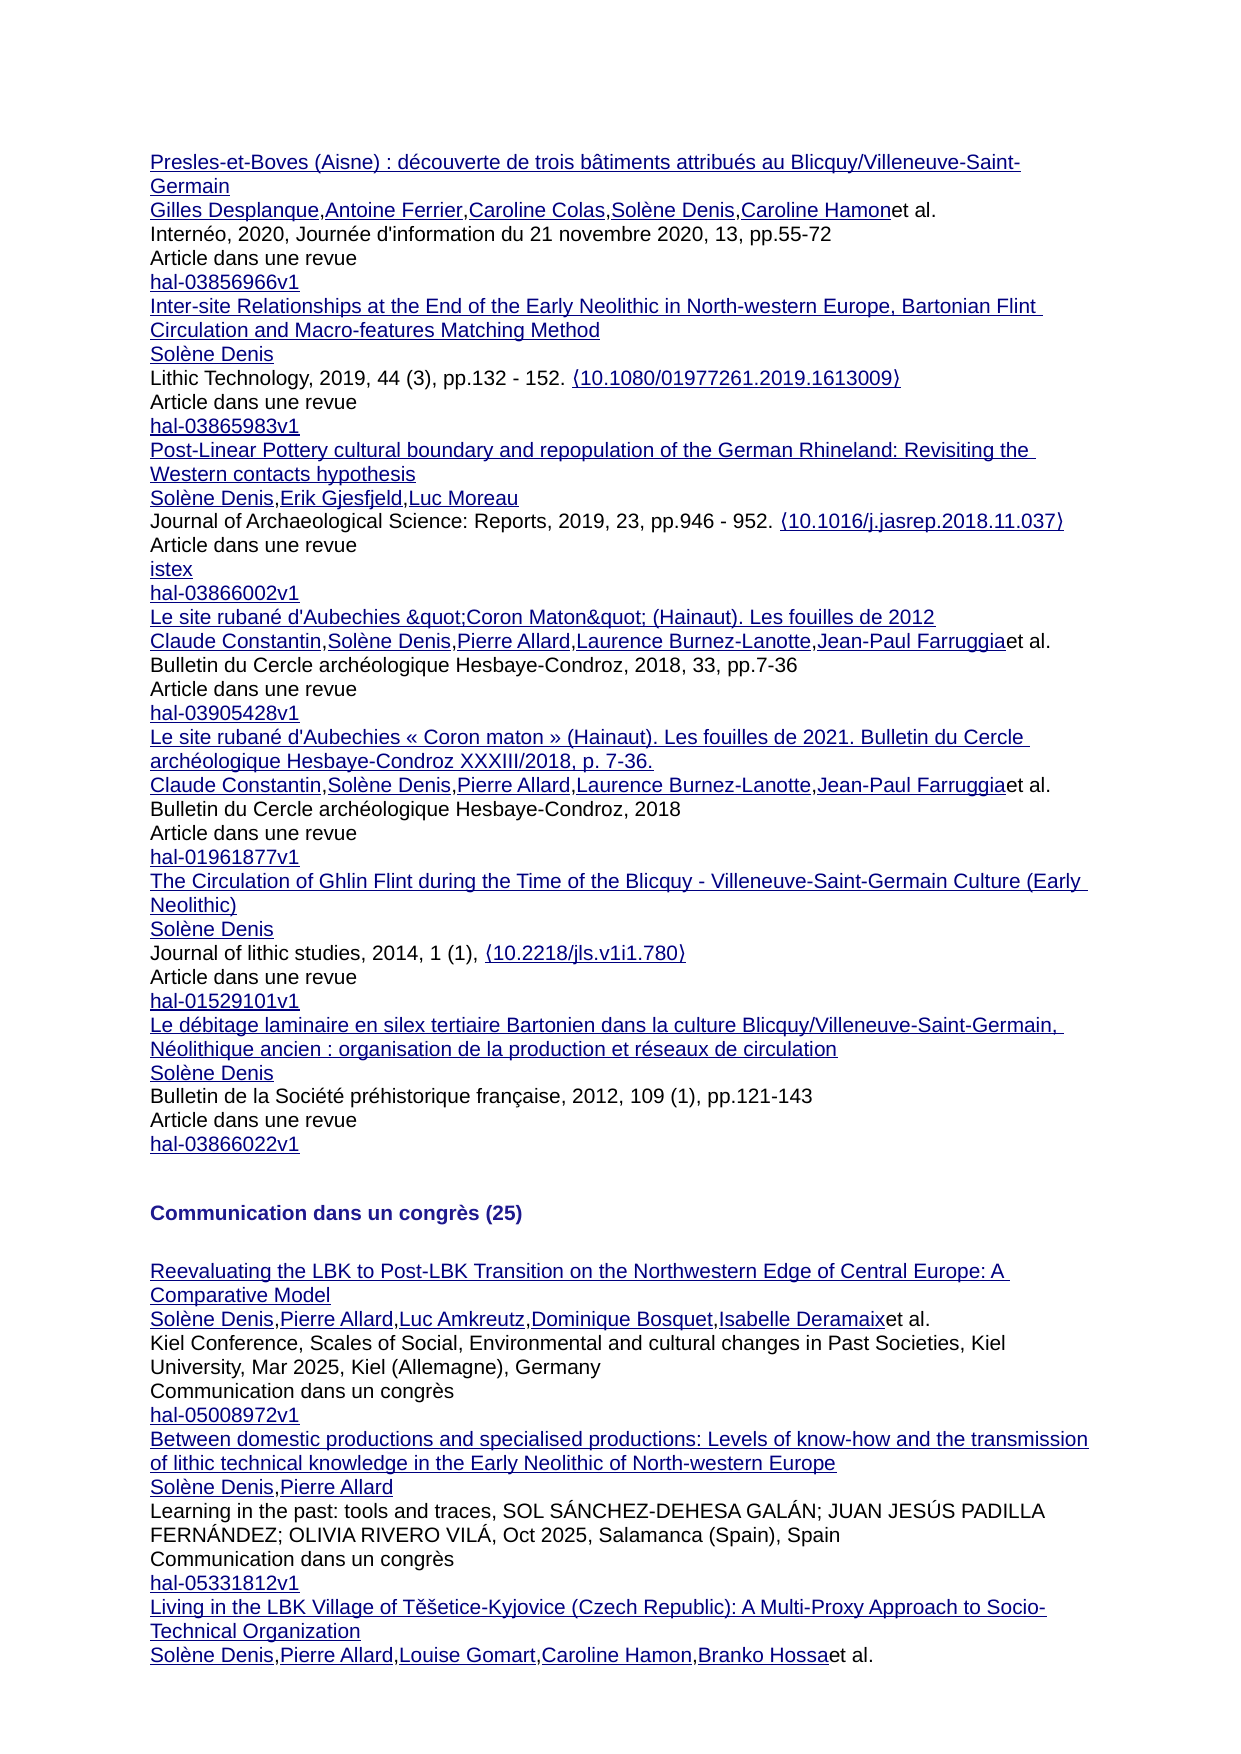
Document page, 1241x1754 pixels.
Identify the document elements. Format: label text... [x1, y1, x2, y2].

table_cell Between domestic productions and specialised productions: Levels of know-how and the transmission of lithic technical knowledge in the Early Neolithic of North-western Europe Solène Denis,Pierre Allard Learning in the past: tools and traces, SOL SÁNCHEZ-DEHESA GALÁN; JUAN JESÚS PADILLA FERNÁNDEZ; OLIVIA RIVERO VILÁ, Oct 2025, Salamanca (Spain), Spain Communication dans un congrès hal-05331812v1 [150, 1427, 1090, 1595]
table_header Reevaluating the LBK to Post-LBK Transition on the Northwestern Edge of Central Europe: A Comparative Model Solène Denis,Pierre Allard,Luc Amkreutz,Dominique Bosquet,Isabelle Deramaixet al. Kiel Conference, Scales of Social, Environmental and cultural changes in Past Societies, Kiel University, Mar 2025, Kiel (Allemagne), Germany Communication dans un congrès hal-05008972v1 [150, 1259, 1090, 1427]
table_cell Post-Linear Pottery cultural boundary and repopulation of the German Rhineland: Revisiting the Western contacts hypothesis Solène Denis,Erik Gjesfjeld,Luc Moreau Journal of Archaeological Science: Reports, 2019, 23, pp.946 - 952. ⟨10.1016/j.jasrep.2018.11.037⟩ Article dans une revue istex hal-03866002v1 [150, 438, 1090, 605]
table_cell Le site rubané d'Aubechies « Coron maton » (Hainaut). Les fouilles de 2021. Bulletin du Cercle archéologique Hesbaye-Condroz XXXIII/2018, p. 7-36. Claude Constantin,Solène Denis,Pierre Allard,Laurence Burnez-Lanotte,Jean-Paul Farruggiaet al. Bulletin du Cercle archéologique Hesbaye-Condroz, 2018 Article dans une revue hal-01961877v1 [150, 725, 1090, 869]
table_cell Presles-et-Boves (Aisne) : découverte de trois bâtiments attribués au Blicquy/Villeneuve-Saint-Germain Gilles Desplanque,Antoine Ferrier,Caroline Colas,Solène Denis,Caroline Hamonet al. Internéo, 2020, Journée d'information du 21 novembre 2020, 13, pp.55-72 Article dans une revue hal-03856966v1 [150, 150, 1090, 294]
table_cell The Circulation of Ghlin Flint during the Time of the Blicquy - Villeneuve-Saint-Germain Culture (Early Neolithic) Solène Denis Journal of lithic studies, 2014, 1 (1), ⟨10.2218/jls.v1i1.780⟩ Article dans une revue hal-01529101v1 [150, 869, 1090, 1012]
subtitle Communication dans un congrès (25) [150, 1201, 1090, 1225]
table_cell Le débitage laminaire en silex tertiaire Bartonien dans la culture Blicquy/Villeneuve-Saint-Germain, Néolithique ancien : organisation de la production et réseaux de circulation Solène Denis Bulletin de la Société préhistorique française, 2012, 109 (1), pp.121-143 Article dans une revue hal-03866022v1 [150, 1013, 1090, 1156]
table_cell Inter-site Relationships at the End of the Early Neolithic in North-western Europe, Bartonian Flint Circulation and Macro-features Matching Method Solène Denis Lithic Technology, 2019, 44 (3), pp.132 - 152. ⟨10.1080/01977261.2019.1613009⟩ Article dans une revue hal-03865983v1 [150, 294, 1090, 437]
table_cell Le site rubané d'Aubechies &quot;Coron Maton&quot; (Hainaut). Les fouilles de 2012 Claude Constantin,Solène Denis,Pierre Allard,Laurence Burnez-Lanotte,Jean-Paul Farruggiaet al. Bulletin du Cercle archéologique Hesbaye-Condroz, 2018, 33, pp.7-36 Article dans une revue hal-03905428v1 [150, 605, 1090, 725]
table_cell Living in the LBK Village of Těšetice-Kyjovice (Czech Republic): A Multi-Proxy Approach to Socio-Technical Organization Solène Denis,Pierre Allard,Louise Gomart,Caroline Hamon,Branko Hossaet al. [150, 1595, 1090, 1667]
